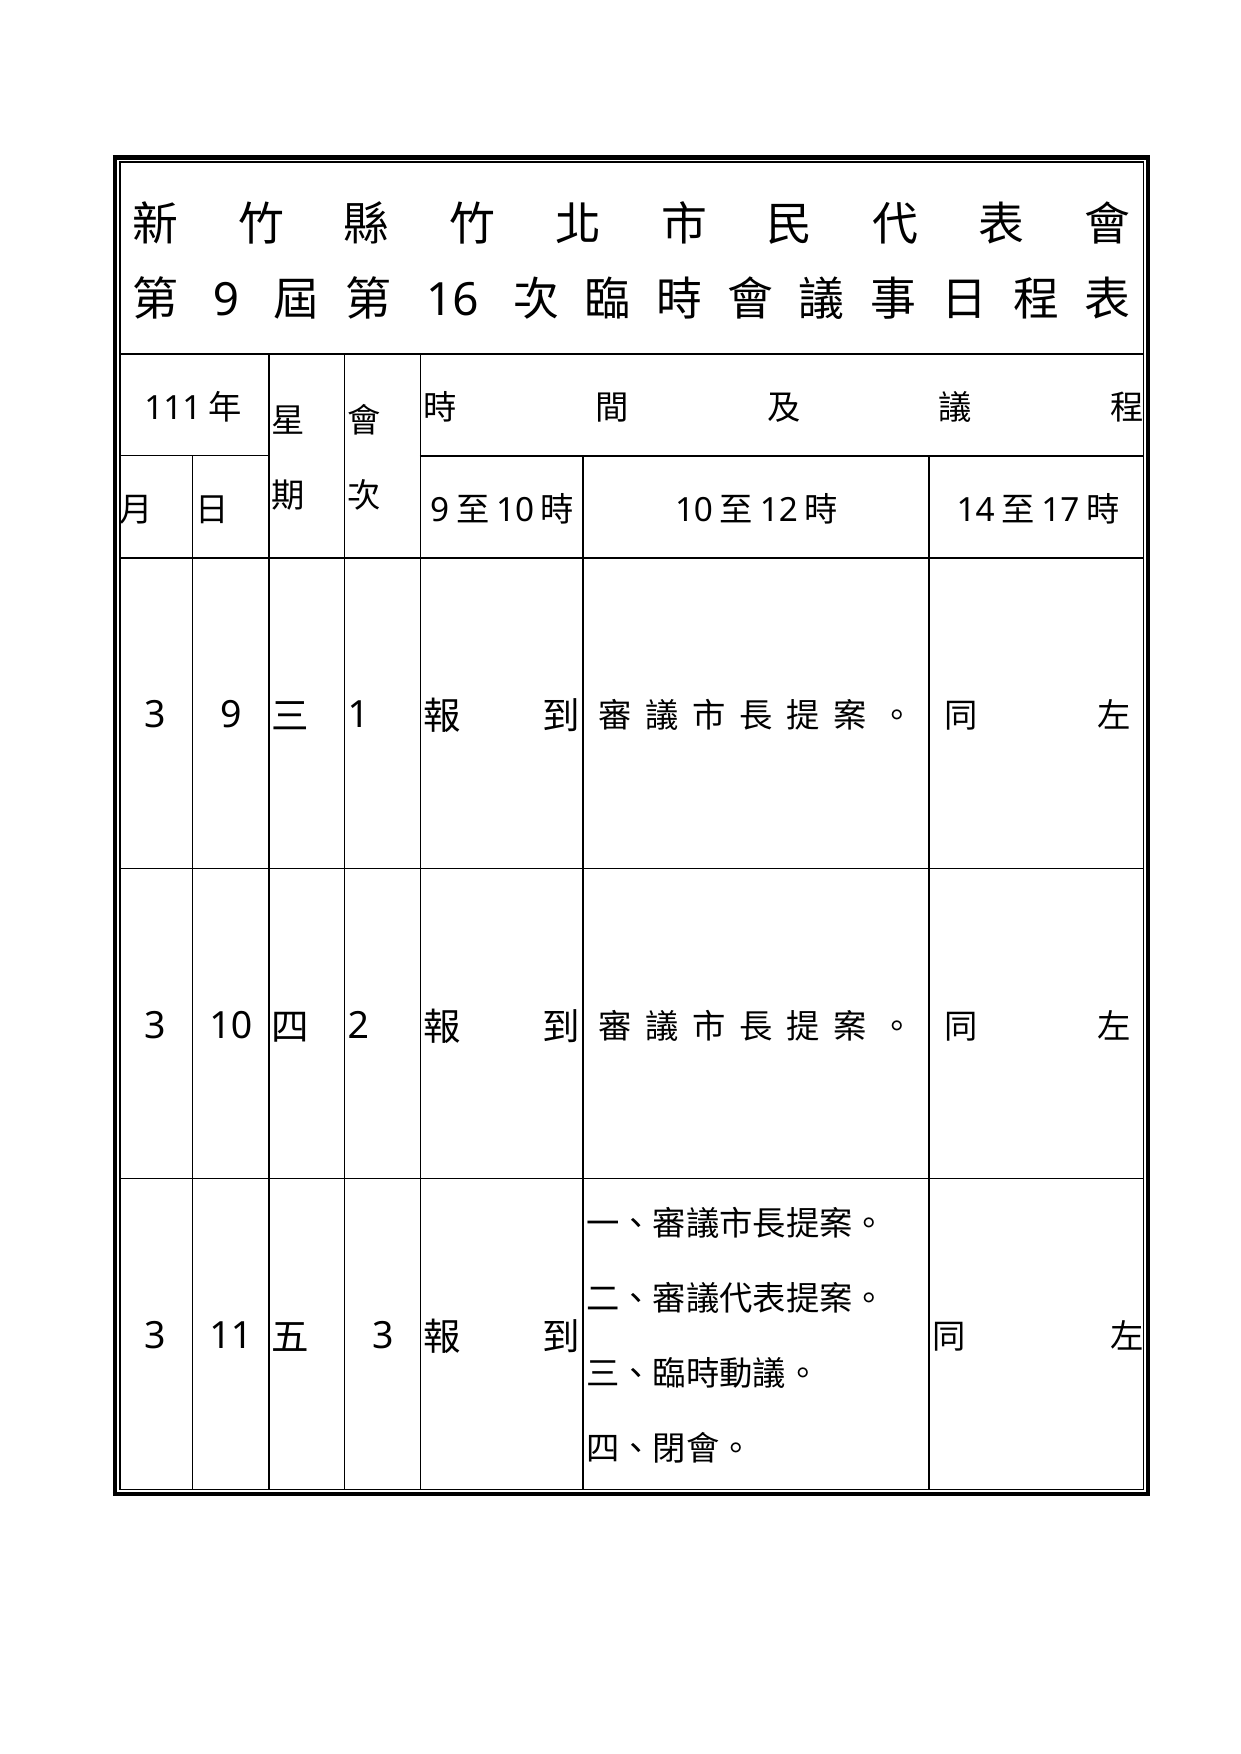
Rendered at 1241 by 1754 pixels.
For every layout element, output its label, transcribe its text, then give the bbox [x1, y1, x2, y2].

table_cell 3 [121, 869, 192, 1178]
table_cell 10至12時 [584, 457, 928, 557]
table_cell 報到 [421, 869, 582, 1178]
table_cell 111年 [121, 355, 268, 455]
table_cell 報到 [421, 1179, 582, 1488]
table_cell 3 [345, 1179, 420, 1488]
table_cell 14至17時 [930, 457, 1143, 557]
table_cell 日 [193, 456, 268, 557]
table_cell 一、審議市長提案。 二、審議代表提案。 三、臨時動議。 四、閉會。 [584, 1179, 928, 1488]
table_cell 星 期 [270, 355, 344, 557]
table_cell 時間及議程 [421, 355, 1143, 455]
table_cell 同左 [930, 1179, 1143, 1488]
table_cell 11 [193, 1179, 268, 1488]
table_cell 同左 [930, 869, 1143, 1178]
table_cell 2 [345, 869, 420, 1178]
table_cell 3 [121, 1179, 192, 1488]
table_cell 9 [193, 559, 268, 868]
table_cell 1 [345, 559, 420, 868]
table_cell 四 [270, 869, 344, 1178]
table_cell 同左 [930, 559, 1143, 868]
table_cell 會 次 [345, 355, 420, 557]
table_cell 9至10時 [421, 457, 582, 557]
table_cell 三 [270, 559, 344, 868]
table_header 新竹縣竹北市民代表會 第9屆第16次臨時會議事日程表 [121, 163, 1143, 353]
table_cell 3 [121, 559, 192, 868]
table_cell 月 [121, 456, 192, 557]
table_cell 五 [270, 1179, 344, 1488]
table_cell 10 [193, 869, 268, 1178]
table_cell 審議市長提案。 [584, 869, 928, 1178]
table_cell 審議市長提案。 [584, 559, 928, 868]
table_cell 報到 [421, 559, 582, 868]
